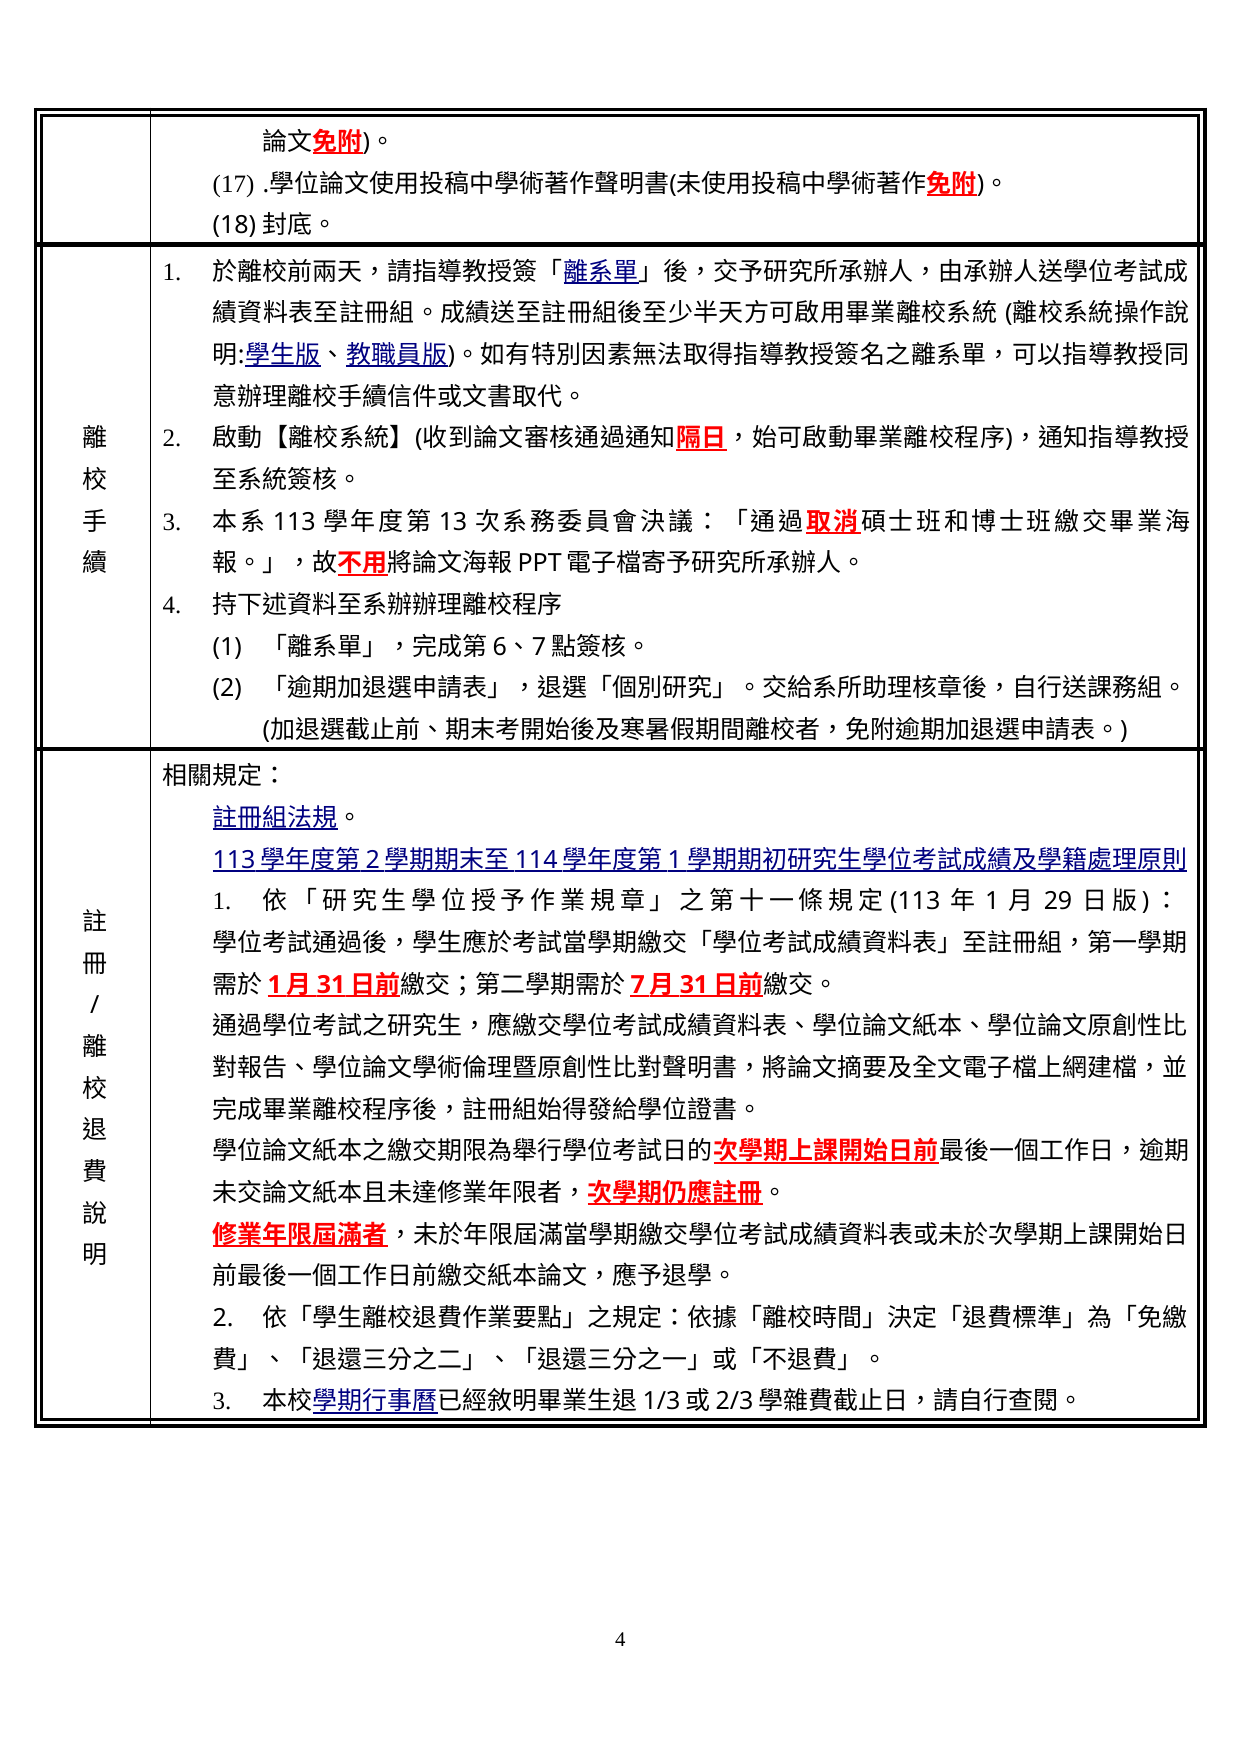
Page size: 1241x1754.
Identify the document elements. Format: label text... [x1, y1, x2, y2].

table_cell 論文撰寫請務必遵行「學位論文格式規範」之規定，不合規定者予以退件修改。 論文書皮顏色： 粉藍色 _ 資訊科學與工程研究所 粉綠色 _ 網路工程研究所 粉紅色 _ 多媒體工程研究所 粉黃色 _ 數據科學與工程研究所 粉紫色 _ 資訊安全研究所 論文紙本內頁編排順序之摘要說明請參閱如下(僅供參考)，務必詳閱學位論文格式規範： 封面。 書名頁。 碩士論文電子檔著作權授權書(上傳電子論文全文後，即可下載授權書)。 學位論文審定同意書。 (中間略) 學位論文發表形式確認書。 著作彙編之學位論文資訊及彙編學術著作之共同作者貢獻聲明書(非著作彙編之學位論文免附)。 .學位論文使用投稿中學術著作聲明書(未使用投稿中學術著作免附)。 封底。 [151, 111, 1202, 242]
table_cell 於離校前兩天，請指導教授簽「離系單」後，交予研究所承辦人，由承辦人送學位考試成績資料表至註冊組。成績送至註冊組後至少半天方可啟用畢業離校系統 (離校系統操作說明:學生版、教職員版)。如有特別因素無法取得指導教授簽名之離系單，可以指導教授同意辦理離校手續信件或文書取代。 啟動【離校系統】(收到論文審核通過通知隔日，始可啟動畢業離校程序)，通知指導教授至系統簽核。 本系113學年度第13次系務委員會決議：「通過取消碩士班和博士班繳交畢業海報。」，故不用將論文海報PPT電子檔寄予研究所承辦人。 持下述資料至系辦辦理離校程序 「離系單」，完成第6、7點簽核。 「逾期加退選申請表」，退選「個別研究」。交給系所助理核章後，自行送課務組。(加退選截止前、期末考開始後及寒暑假期間離校者，免附逾期加退選申請表。) [151, 247, 1197, 747]
table_cell 註 冊 / 離 校 退 費 說 明 [43, 751, 150, 1418]
table_cell 離 校 手 續 [43, 247, 150, 747]
table_cell 相關規定： 註冊組法規。 113學年度第2學期期末至114學年度第1學期期初研究生學位考試成績及學籍處理原則 依「研究生學位授予作業規章」之第十一條規定(113年1月29日版)： 學位考試通過後，學生應於考試當學期繳交「學位考試成績資料表」至註冊組，第一學期需於1月31日前繳交；第二學期需於7月31日前繳交。 通過學位考試之研究生，應繳交學位考試成績資料表、學位論文紙本、學位論文原創性比對報告、學位論文學術倫理暨原創性比對聲明書，將論文摘要及全文電子檔上網建檔，並完成畢業離校程序後，註冊組始得發給學位證書。 學位論文紙本之繳交期限為舉行學位考試日的次學期上課開始日前最後一個工作日，逾期未交論文紙本且未達修業年限者，次學期仍應註冊。 修業年限屆滿者，未於年限屆滿當學期繳交學位考試成績資料表或未於次學期上課開始日前最後一個工作日前繳交紙本論文，應予退學。 依「學生離校退費作業要點」之規定：依據「離校時間」決定「退費標準」為「免繳費」、「退還三分之二」、「退還三分之一」或「不退費」。 本校學期行事曆已經敘明畢業生退1/3或2/3學雜費截止日，請自行查閱。 [151, 751, 1197, 1418]
table_cell [39, 111, 150, 242]
table_cell 論文撰寫請務必遵行「學位論文格式規範」之規定，不合規定者予以退件修改。 論文書皮顏色： 粉藍色 _ 資訊科學與工程研究所 粉綠色 _ 網路工程研究所 粉紅色 _ 多媒體工程研究所 粉黃色 _ 數據科學與工程研究所 粉紫色 _ 資訊安全研究所 論文紙本內頁編排順序之摘要說明請參閱如下(僅供參考)，務必詳閱學位論文格式規範： 封面。 書名頁。 碩士論文電子檔著作權授權書(上傳電子論文全文後，即可下載授權書)。 學位論文審定同意書。 (中間略) 學位論文發表形式確認書。 著作彙編之學位論文資訊及彙編學術著作之共同作者貢獻聲明書(非著作彙編之學位論文免附)。 .學位論文使用投稿中學術著作聲明書(未使用投稿中學術著作免附)。 封底。 [151, 117, 1197, 242]
